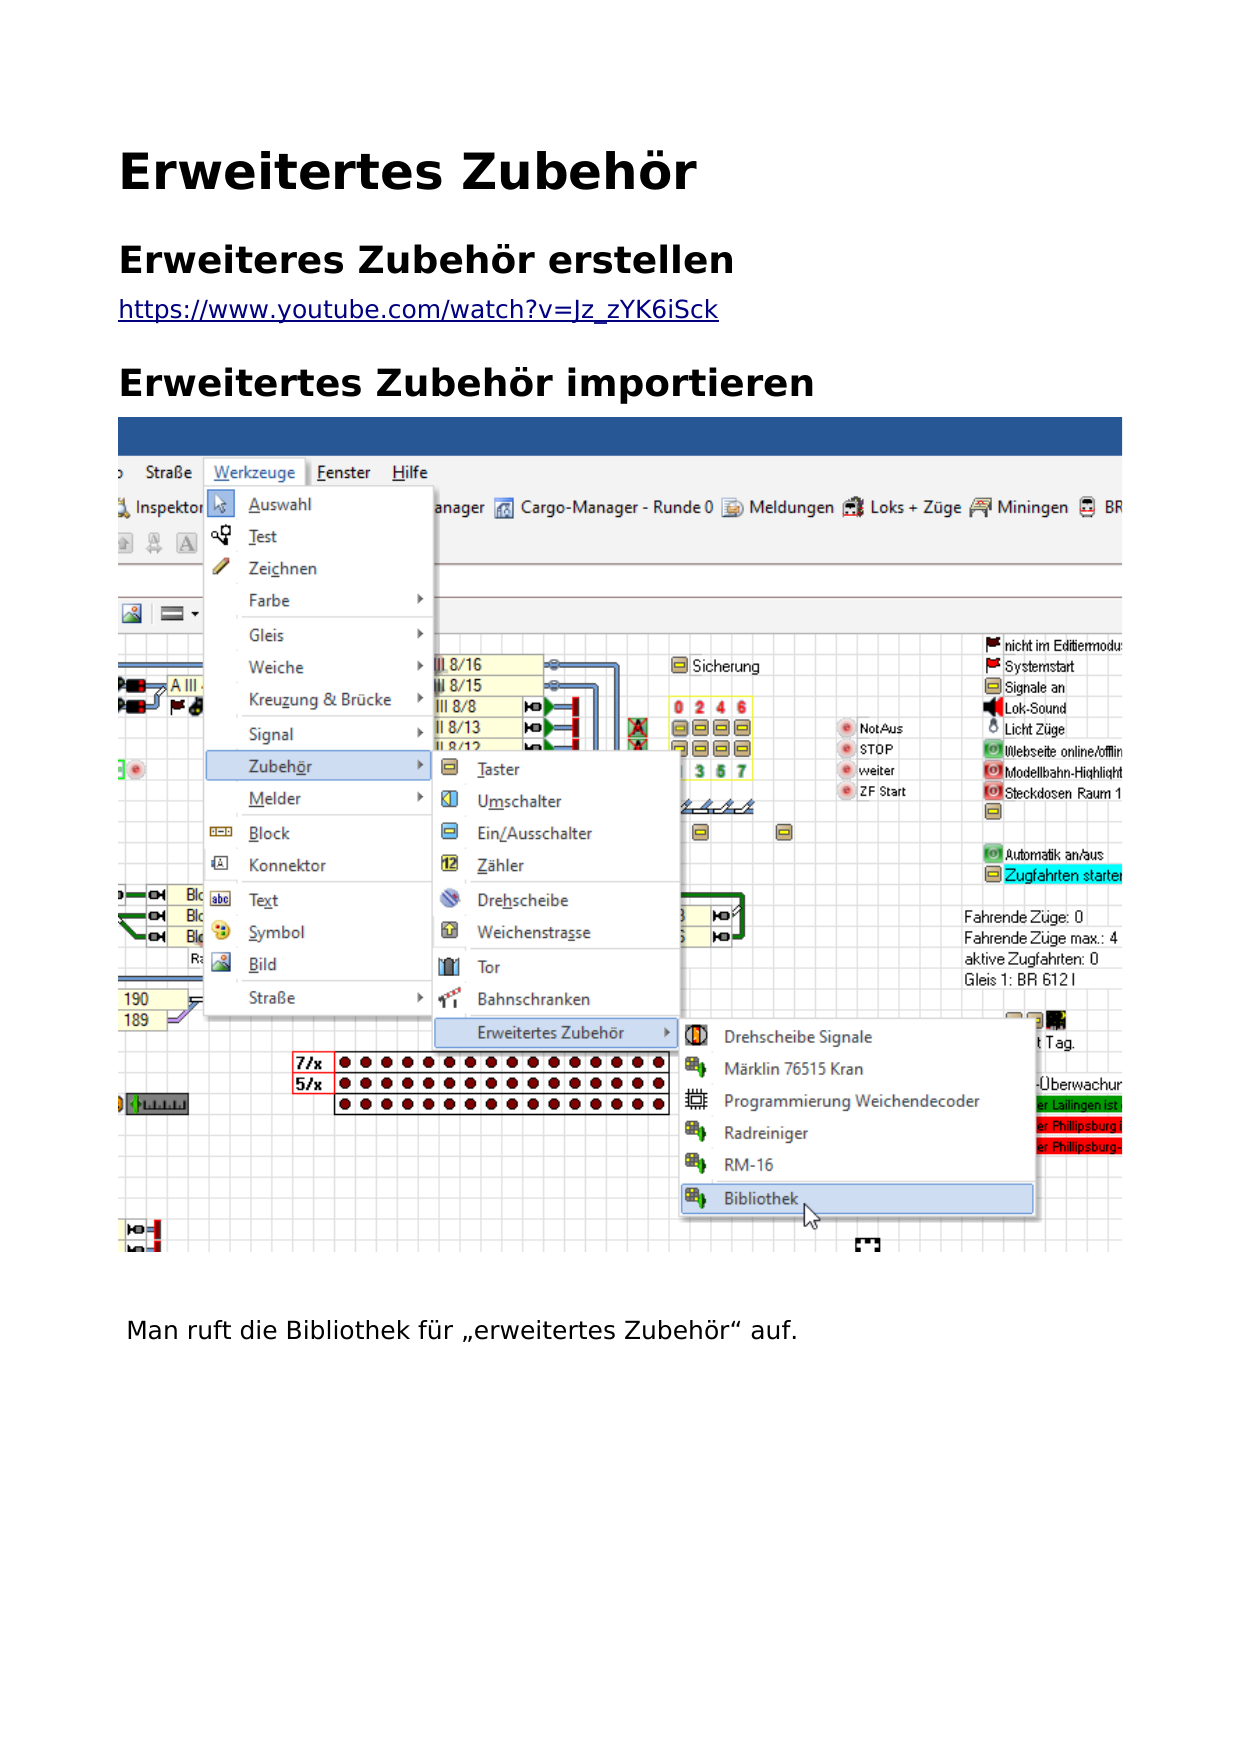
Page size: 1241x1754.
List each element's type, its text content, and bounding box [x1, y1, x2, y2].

picture [118, 417, 1123, 1252]
subtitle Erweitertes Zubehör [118, 143, 1122, 201]
text https://www.youtube.com/watch?v=Jz_zYK6iSck [118, 295, 1122, 324]
subtitle Erweiteres Zubehör erstellen [118, 239, 1122, 282]
subtitle Erweitertes Zubehör importieren [118, 362, 1122, 405]
text Man ruft die Bibliothek für „erweitertes Zubehör“ auf. [118, 1252, 1122, 1345]
